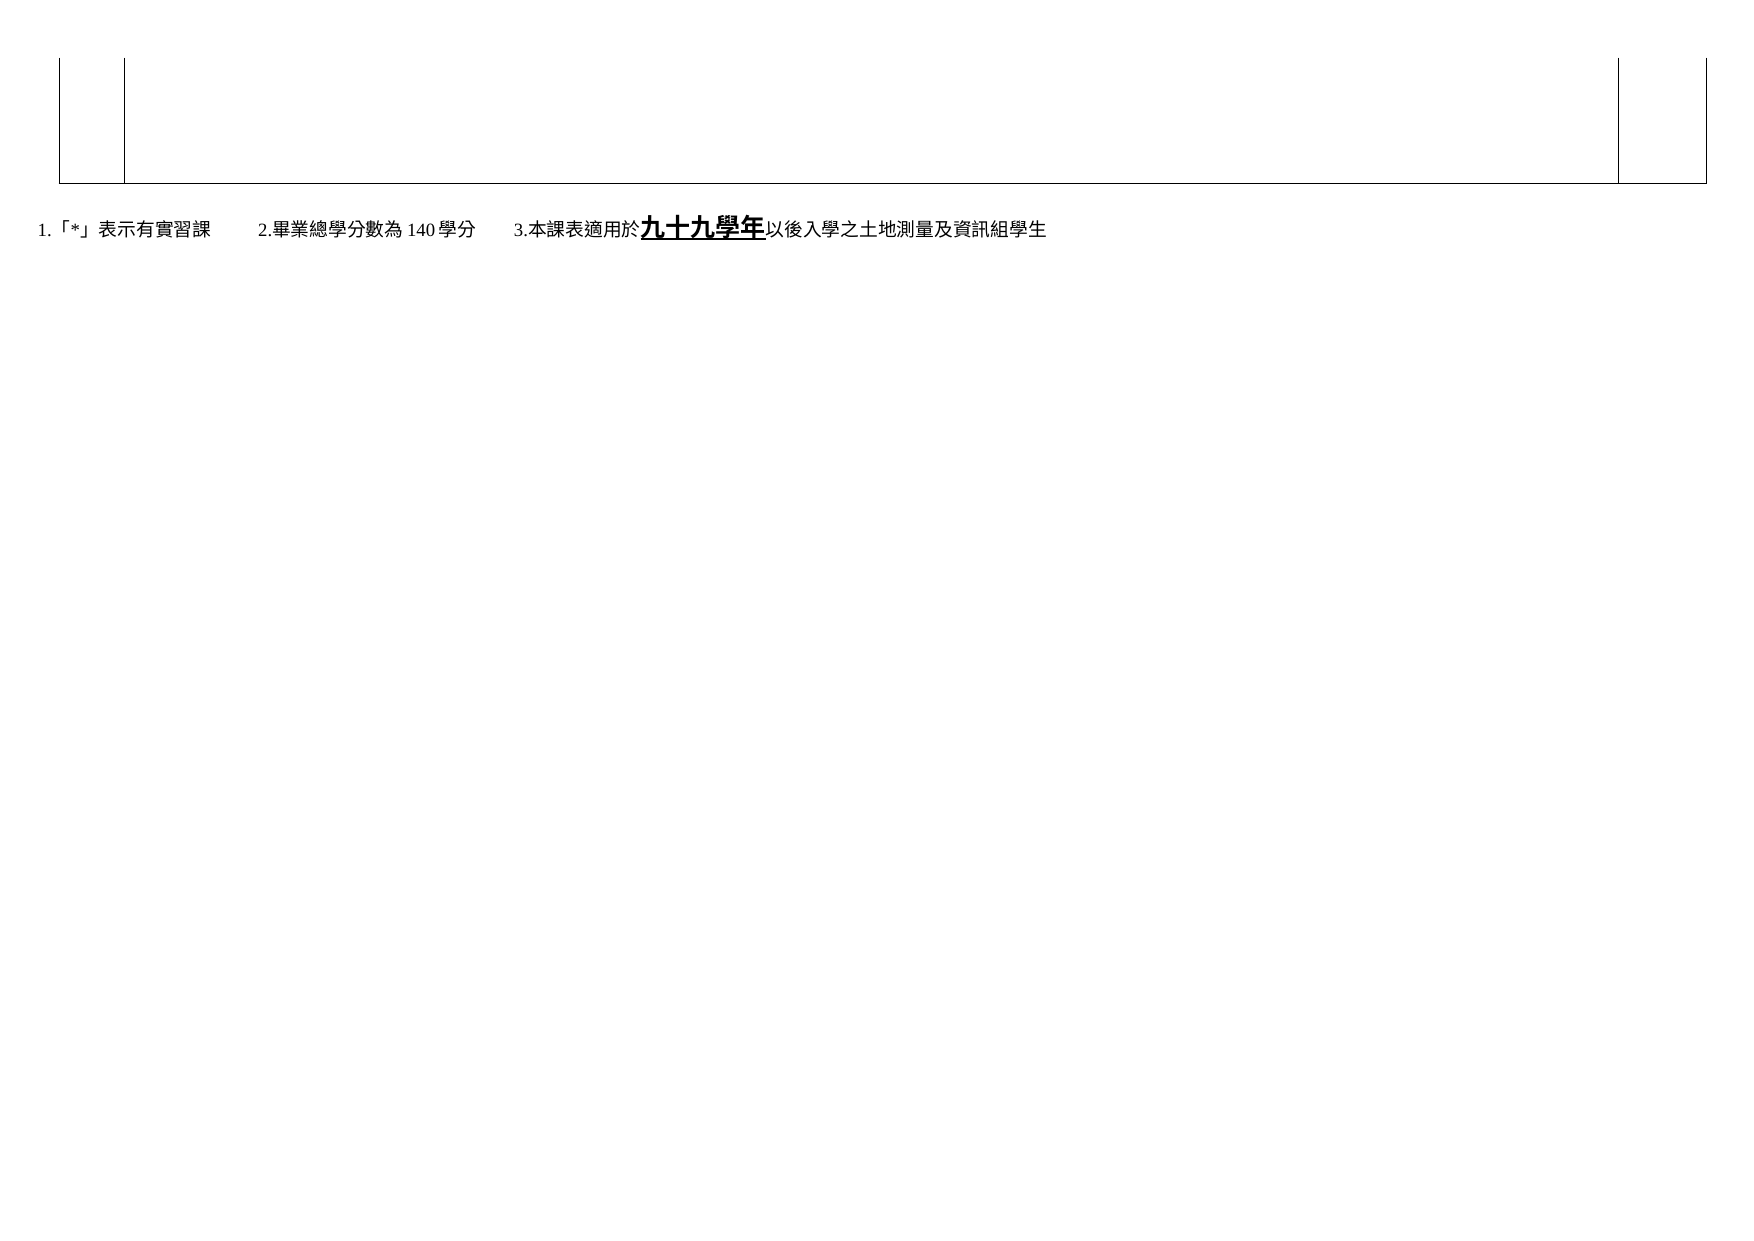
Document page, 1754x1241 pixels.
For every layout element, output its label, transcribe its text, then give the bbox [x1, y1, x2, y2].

table_cell [1419, 120, 1618, 183]
table_cell [125, 120, 303, 183]
table_cell [490, 120, 678, 183]
table_cell [1231, 120, 1418, 183]
table_cell [60, 120, 124, 183]
table_cell [678, 58, 840, 120]
table_cell [1419, 58, 1618, 120]
table_cell [303, 120, 490, 183]
table_cell [840, 120, 1043, 183]
table_cell [1619, 120, 1706, 183]
table_cell [60, 58, 124, 120]
table_cell [1044, 120, 1231, 183]
table_cell [1619, 58, 1706, 120]
table_cell [125, 58, 303, 120]
text 1.「*」表示有實習課 2.畢業總學分數為140學分 3.本課表適用於九十九學年以後入學之土地測量及資訊組學生 [37, 184, 1706, 246]
table_cell [1231, 58, 1418, 120]
table_cell [678, 120, 840, 183]
table_cell [840, 58, 1043, 120]
table_cell [490, 58, 678, 120]
table_cell [303, 58, 490, 120]
table_cell [1044, 58, 1231, 120]
